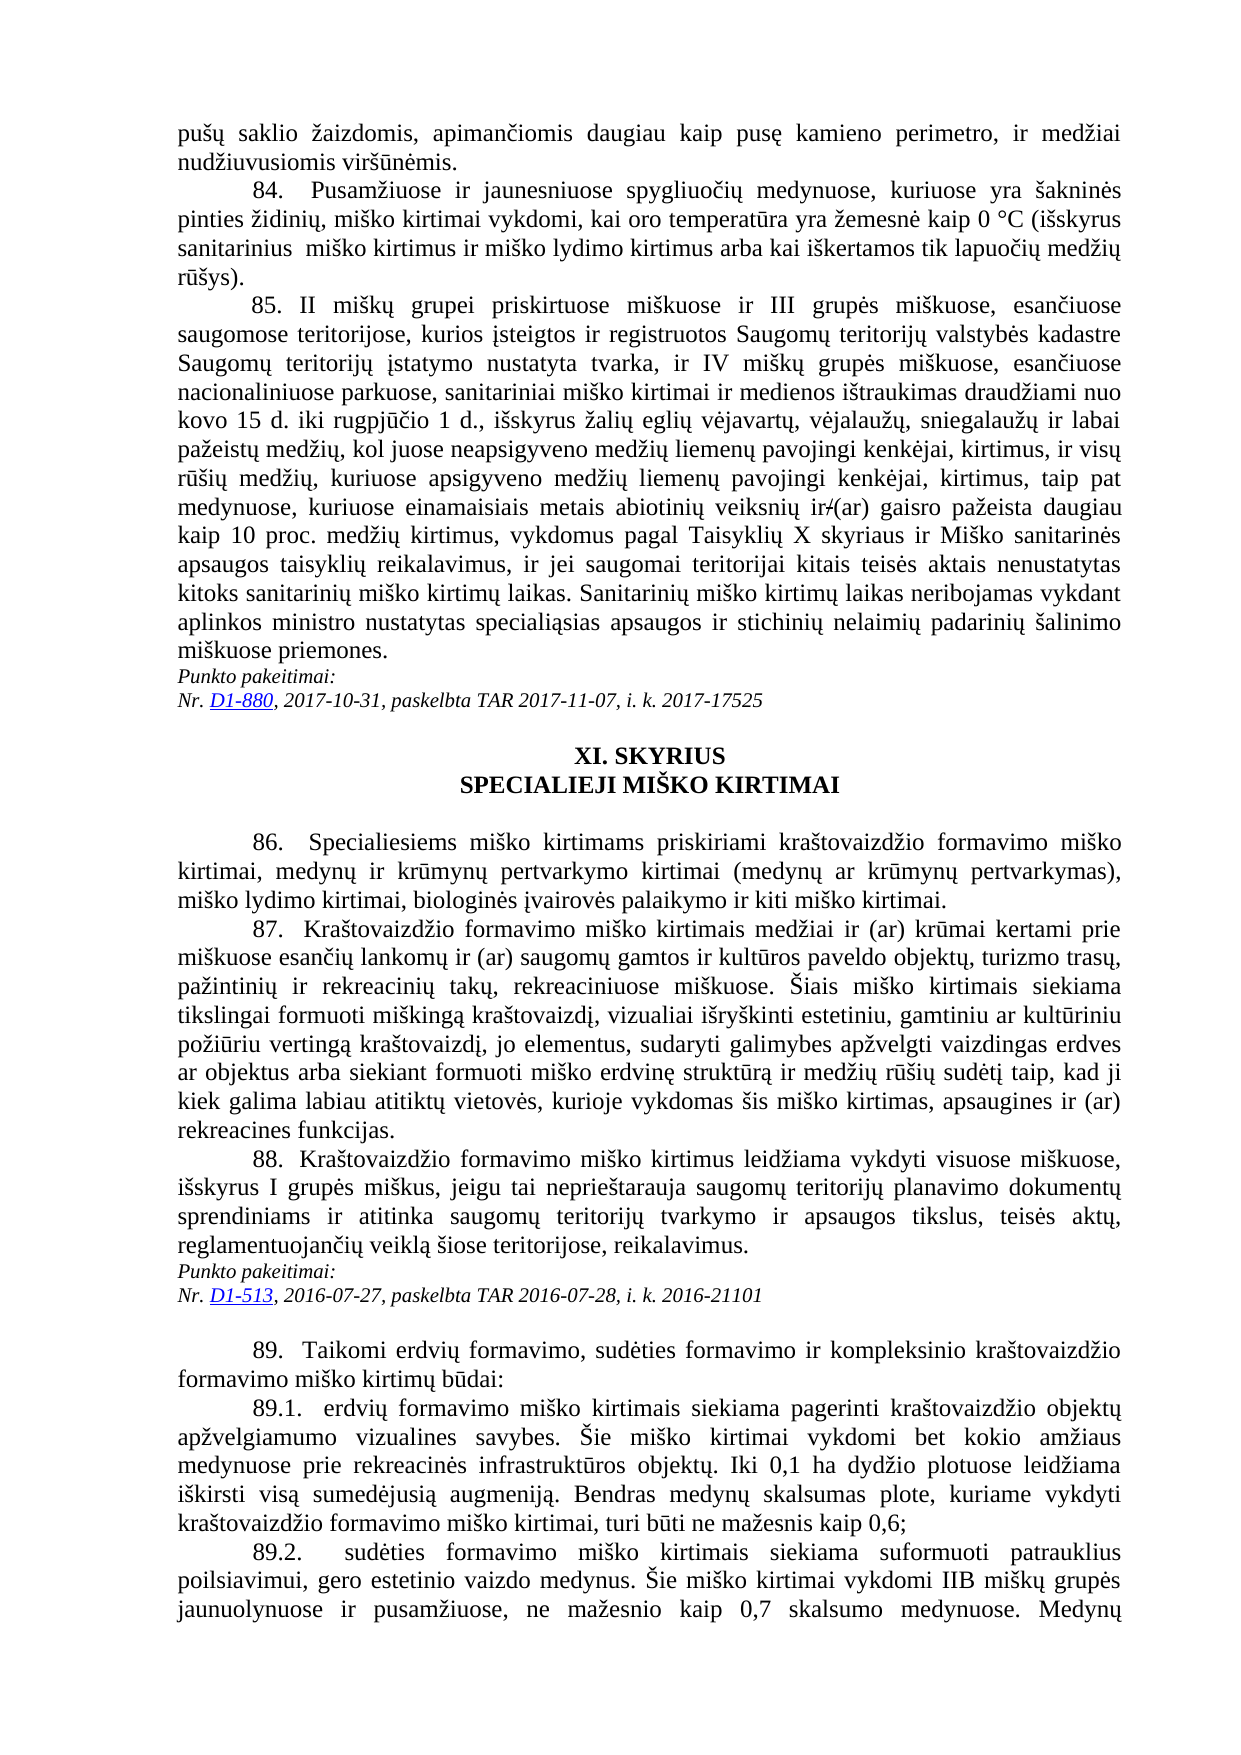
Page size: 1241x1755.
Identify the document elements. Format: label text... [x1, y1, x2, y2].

text Punkto pakeitimai: [177, 1259, 1122, 1283]
text SPECIALIEJI MIŠKO KIRTIMAI [177, 770, 1122, 799]
text 86. Specialiesiems miško kirtimams priskiriami kraštovaizdžio formavimo miško kirtimai, medynų ir krūmynų pertvarkymo kirtimai (medynų ar krūmynų pertvarkymas), miško lydimo kirtimai, biologinės įvairovės palaikymo ir kiti miško kirtimai. [177, 827, 1122, 914]
text XI. skyrius [177, 741, 1122, 770]
text 87. Kraštovaizdžio formavimo miško kirtimais medžiai ir (ar) krūmai kertami prie miškuose esančių lankomų ir (ar) saugomų gamtos ir kultūros paveldo objektų, turizmo trasų, pažintinių ir rekreacinių takų, rekreaciniuose miškuose. Šiais miško kirtimais siekiama tikslingai formuoti miškingą kraštovaizdį, vizualiai išryškinti estetiniu, gamtiniu ar kultūriniu požiūriu vertingą kraštovaizdį, jo elementus, sudaryti galimybes apžvelgti vaizdingas erdves ar objektus arba siekiant formuoti miško erdvinę struktūrą ir medžių rūšių sudėtį taip, kad ji kiek galima labiau atitiktų vietovės, kurioje vykdomas šis miško kirtimas, apsaugines ir (ar) rekreacines funkcijas. [177, 914, 1122, 1144]
text 85. II miškų grupei priskirtuose miškuose ir III grupės miškuose, esančiuose saugomose teritorijose, kurios įsteigtos ir registruotos Saugomų teritorijų valstybės kadastre Saugomų teritorijų įstatymo nustatyta tvarka, ir IV miškų grupės miškuose, esančiuose nacionaliniuose parkuose, sanitariniai miško kirtimai ir medienos ištraukimas draudžiami nuo kovo 15 d. iki rugpjūčio 1 d., išskyrus žalių eglių vėjavartų, vėjalaužų, sniegalaužų ir labai pažeistų medžių, kol juose neapsigyveno medžių liemenų pavojingi kenkėjai, kirtimus, ir visų rūšių medžių, kuriuose apsigyveno medžių liemenų pavojingi kenkėjai, kirtimus, taip pat medynuose, kuriuose einamaisiais metais abiotinių veiksnių ir/(ar) gaisro pažeista daugiau kaip 10 proc. medžių kirtimus, vykdomus pagal Taisyklių X skyriaus ir Miško sanitarinės apsaugos taisyklių reikalavimus, ir jei saugomai teritorijai kitais teisės aktais nenustatytas kitoks sanitarinių miško kirtimų laikas. Sanitarinių miško kirtimų laikas neribojamas vykdant aplinkos ministro nustatytas specialiąsias apsaugos ir stichinių nelaimių padarinių šalinimo miškuose priemones. [177, 291, 1122, 664]
text 89.1. erdvių formavimo miško kirtimais siekiama pagerinti kraštovaizdžio objektų apžvelgiamumo vizualines savybes. Šie miško kirtimai vykdomi bet kokio amžiaus medynuose prie rekreacinės infrastruktūros objektų. Iki 0,1 ha dydžio plotuose leidžiama iškirsti visą sumedėjusią augmeniją. Bendras medynų skalsumas plote, kuriame vykdyti kraštovaizdžio formavimo miško kirtimai, turi būti ne mažesnis kaip 0,6; [177, 1393, 1122, 1537]
text 84. Pusamžiuose ir jaunesniuose spygliuočių medynuose, kuriuose yra šakninės pinties židinių, miško kirtimai vykdomi, kai oro temperatūra yra žemesnė kaip 0 °C (išskyrus sanitarinius miško kirtimus ir miško lydimo kirtimus arba kai iškertamos tik lapuočių medžių rūšys). [177, 176, 1122, 291]
text 89. Taikomi erdvių formavimo, sudėties formavimo ir kompleksinio kraštovaizdžio formavimo miško kirtimų būdai: [177, 1336, 1122, 1393]
text 88. Kraštovaizdžio formavimo miško kirtimus leidžiama vykdyti visuose miškuose, išskyrus I grupės miškus, jeigu tai neprieštarauja saugomų teritorijų planavimo dokumentų sprendiniams ir atitinka saugomų teritorijų tvarkymo ir apsaugos tikslus, teisės aktų, reglamentuojančių veiklą šiose teritorijose, reikalavimus. [177, 1144, 1122, 1259]
text Nr. D1-880, 2017-10-31, paskelbta TAR 2017-11-07, i. k. 2017-17525 [177, 688, 1122, 712]
text pušų saklio žaizdomis, apimančiomis daugiau kaip pusę kamieno perimetro, ir medžiai nudžiuvusiomis viršūnėmis. [177, 118, 1122, 176]
text Punkto pakeitimai: [177, 664, 1122, 688]
text Nr. D1-513, 2016-07-27, paskelbta TAR 2016-07-28, i. k. 2016-21101 [177, 1283, 1122, 1307]
text 89.2. sudėties formavimo miško kirtimais siekiama suformuoti patrauklius poilsiavimui, gero estetinio vaizdo medynus. Šie miško kirtimai vykdomi IIB miškų grupės jaunuolynuose ir pusamžiuose, ne mažesnio kaip 0,7 skalsumo medynuose. Medynų [177, 1537, 1122, 1623]
